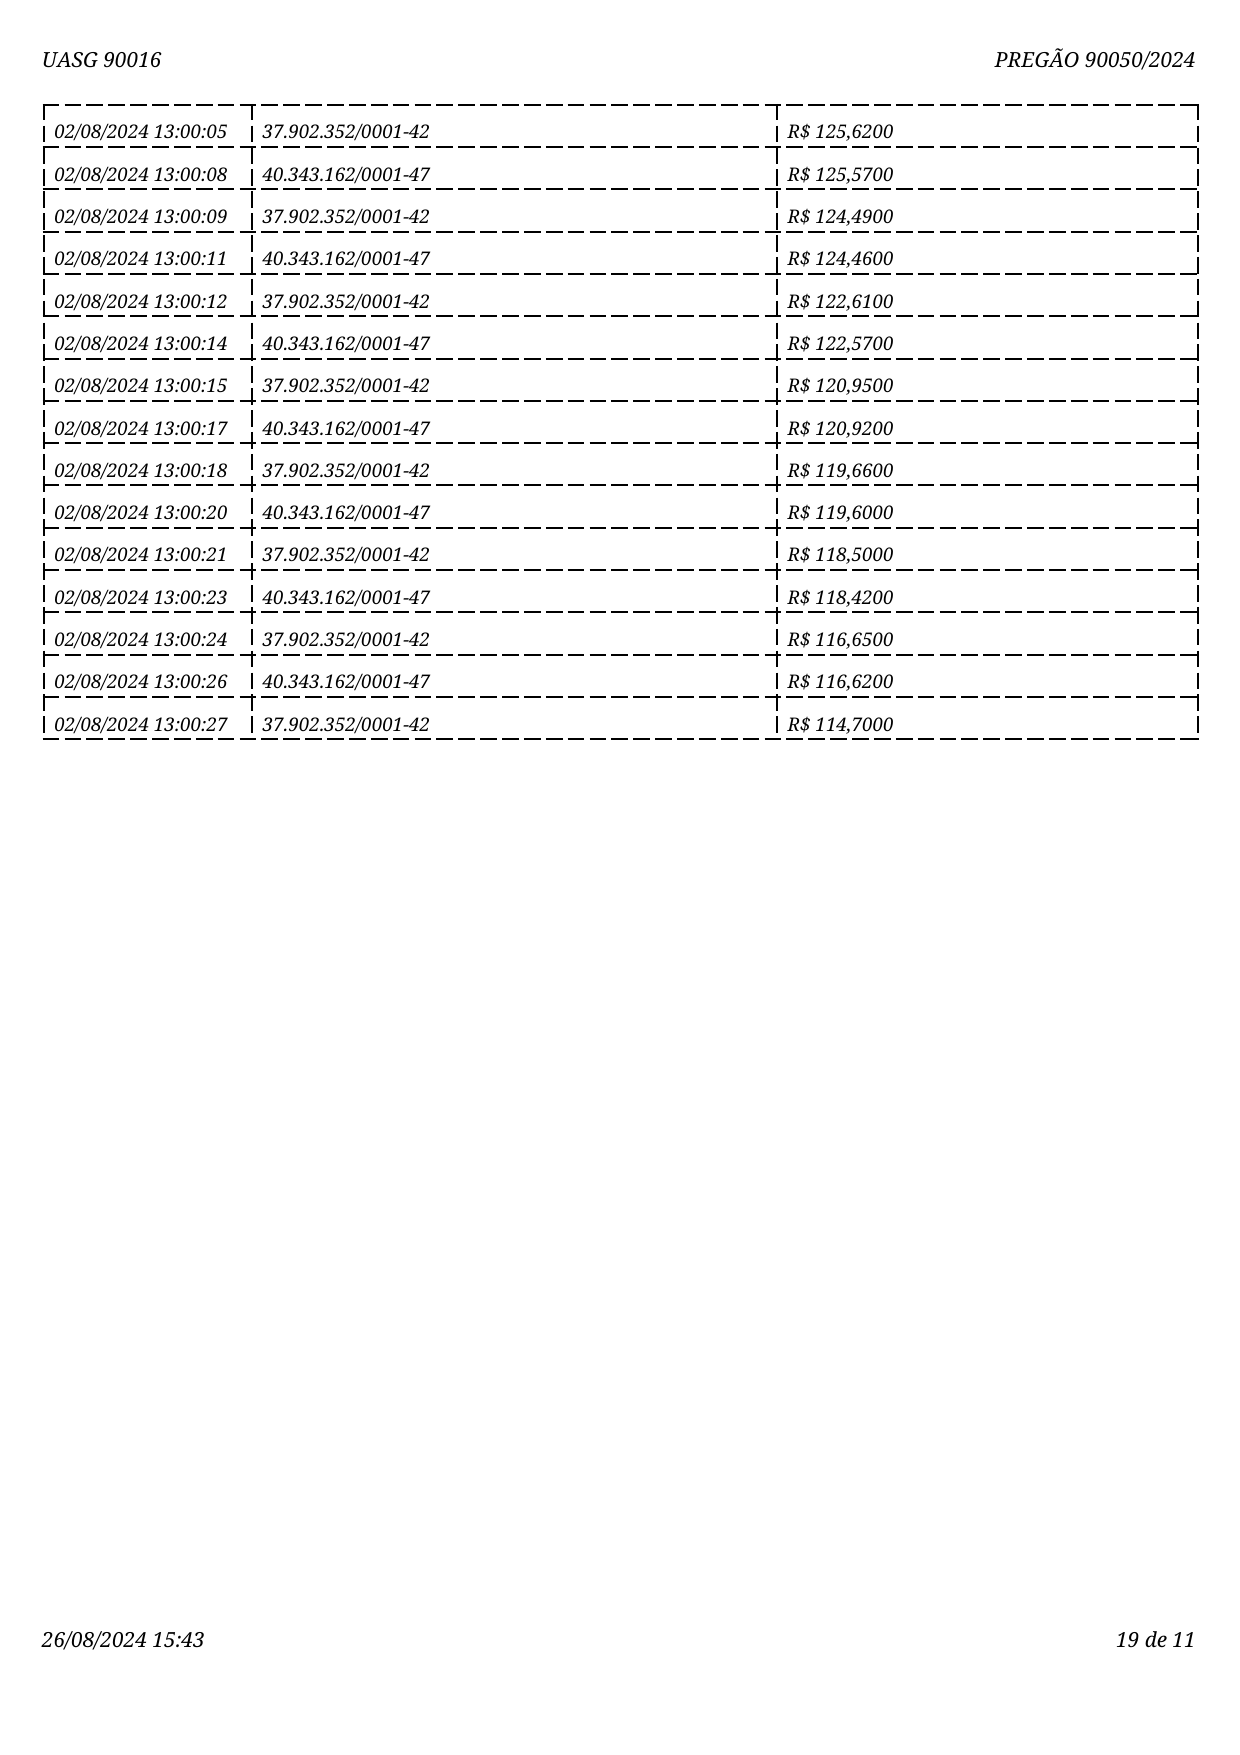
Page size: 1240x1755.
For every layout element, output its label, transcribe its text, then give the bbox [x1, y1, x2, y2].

table_cell 02/08/2024 13:00:17 [44, 400, 252, 442]
table_cell R$ 118,4200 [777, 569, 1198, 611]
table_cell 02/08/2024 13:00:09 [44, 188, 252, 231]
table_cell 40.343.162/0001-47 [252, 315, 777, 357]
table_cell 37.902.352/0001-42 [252, 273, 777, 315]
table_cell 37.902.352/0001-42 [252, 611, 777, 653]
table_cell R$ 118,5000 [777, 527, 1198, 569]
table_cell R$ 122,5700 [777, 315, 1198, 357]
table_cell 02/08/2024 13:00:14 [44, 315, 252, 357]
table_cell 37.902.352/0001-42 [252, 442, 777, 484]
table_cell 02/08/2024 13:00:24 [44, 611, 252, 653]
table_cell 02/08/2024 13:00:12 [44, 273, 252, 315]
table_header R$ 125,6200 [777, 104, 1198, 146]
table_cell 02/08/2024 13:00:08 [44, 146, 252, 188]
table_cell R$ 125,5700 [777, 146, 1198, 188]
table_cell 02/08/2024 13:00:26 [44, 654, 252, 696]
table_cell R$ 119,6000 [777, 484, 1198, 527]
table_cell R$ 116,6500 [777, 611, 1198, 653]
table_cell 37.902.352/0001-42 [252, 188, 777, 231]
table_cell R$ 124,4600 [777, 231, 1198, 273]
table_cell 37.902.352/0001-42 [252, 358, 777, 400]
table_cell 02/08/2024 13:00:20 [44, 484, 252, 527]
table_cell 40.343.162/0001-47 [252, 231, 777, 273]
table_cell 02/08/2024 13:00:15 [44, 358, 252, 400]
table_cell 02/08/2024 13:00:18 [44, 442, 252, 484]
table_header 37.902.352/0001-42 [252, 104, 777, 146]
table_cell R$ 124,4900 [777, 188, 1198, 231]
table_cell R$ 119,6600 [777, 442, 1198, 484]
table_cell R$ 120,9200 [777, 400, 1198, 442]
table_cell 37.902.352/0001-42 [252, 696, 777, 738]
table_cell 40.343.162/0001-47 [252, 400, 777, 442]
table_cell 40.343.162/0001-47 [252, 146, 777, 188]
table_cell 40.343.162/0001-47 [252, 569, 777, 611]
table_cell R$ 122,6100 [777, 273, 1198, 315]
table_cell 37.902.352/0001-42 [252, 527, 777, 569]
table_cell 40.343.162/0001-47 [252, 484, 777, 527]
table_cell R$ 116,6200 [777, 654, 1198, 696]
table_cell 02/08/2024 13:00:27 [44, 696, 252, 738]
table_cell R$ 120,9500 [777, 358, 1198, 400]
table_cell 40.343.162/0001-47 [252, 654, 777, 696]
table_cell 02/08/2024 13:00:21 [44, 527, 252, 569]
table_cell 02/08/2024 13:00:23 [44, 569, 252, 611]
table_cell R$ 114,7000 [777, 696, 1198, 738]
table_header 02/08/2024 13:00:05 [44, 104, 252, 146]
table_cell 02/08/2024 13:00:11 [44, 231, 252, 273]
